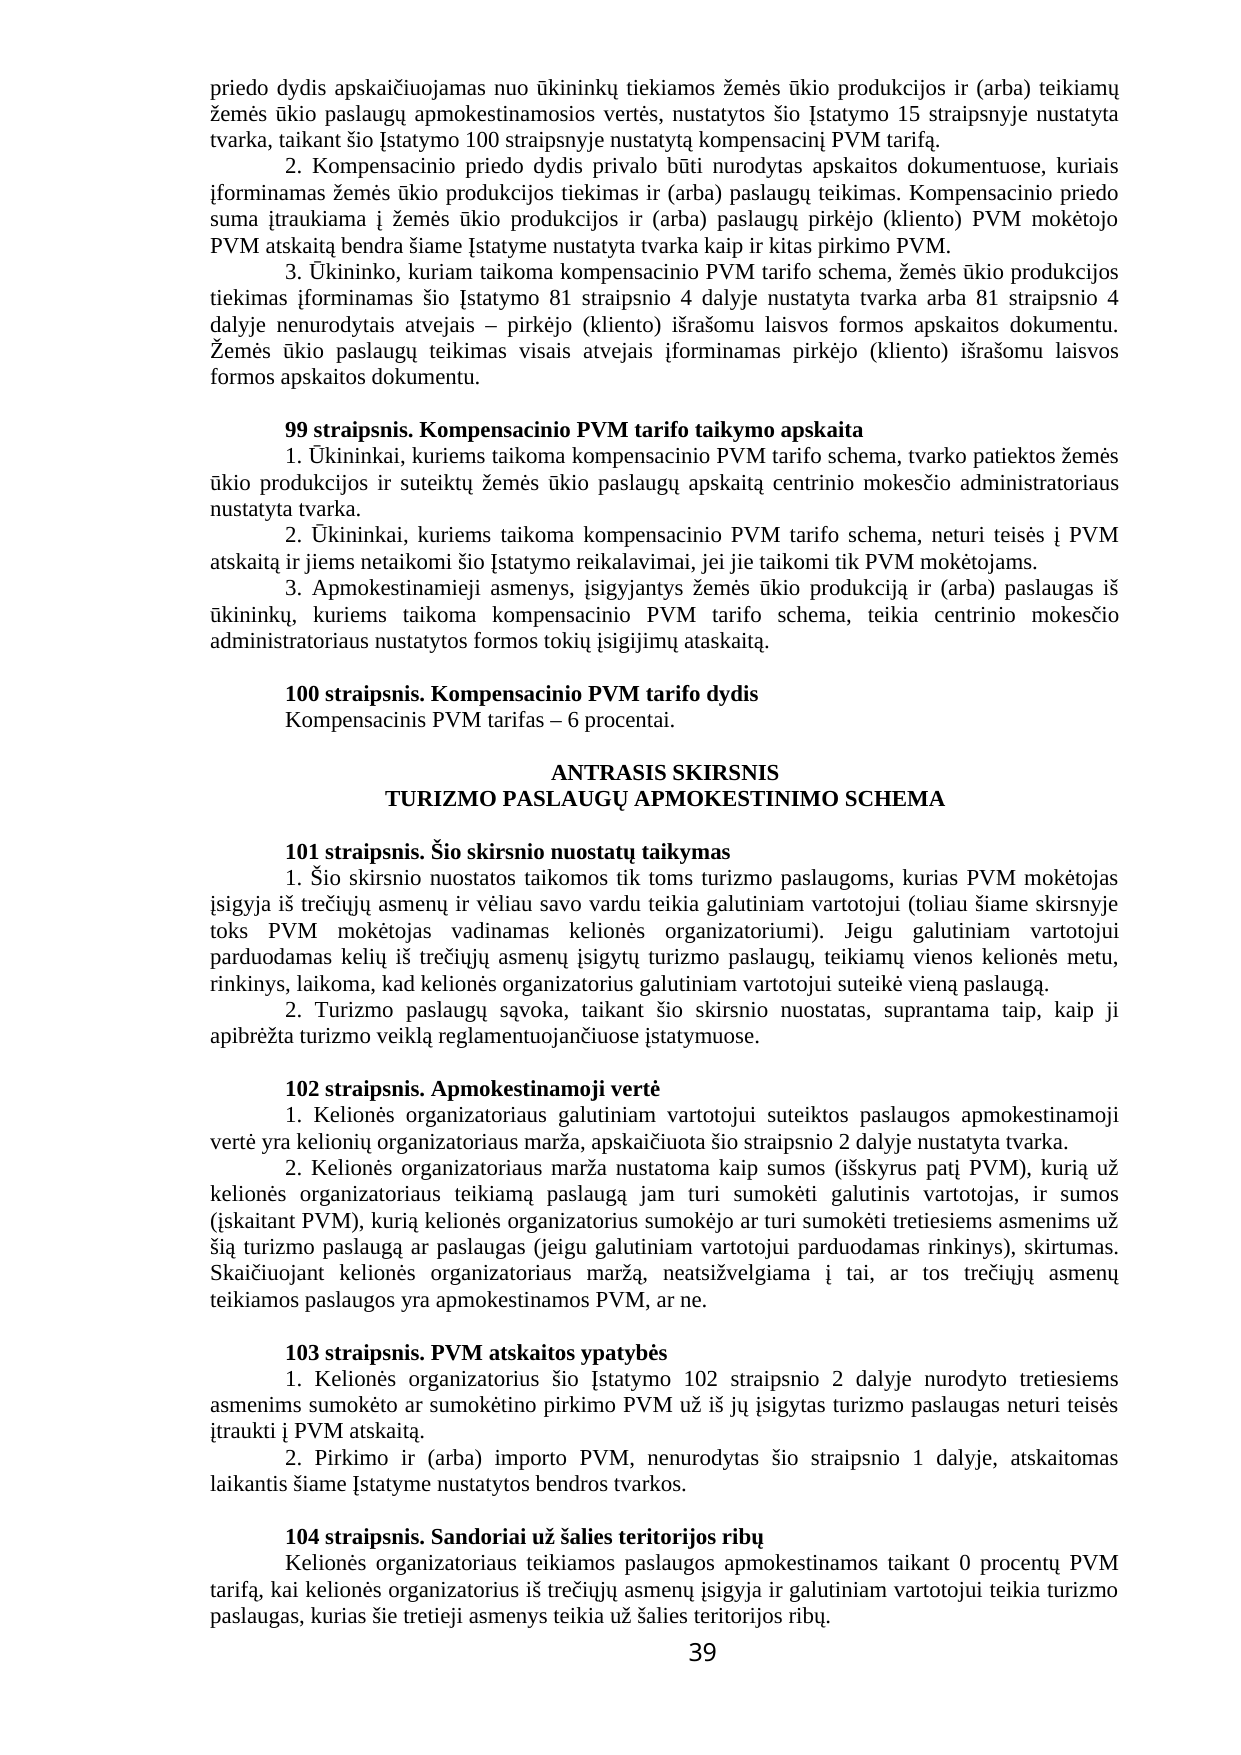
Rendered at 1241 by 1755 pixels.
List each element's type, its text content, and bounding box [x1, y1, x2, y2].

text ANTRASIS SKIRSNIS [210, 759, 1120, 785]
text 3. Apmokestinamieji asmenys, įsigyjantys žemės ūkio produkciją ir (arba) paslaugas iš ūkininkų, kuriems taikoma kompensacinio PVM tarifo schema, teikia centrinio mokesčio administratoriaus nustatytos formos tokių įsigijimų ataskaitą. [210, 574, 1120, 653]
text 2. Pirkimo ir (arba) importo PVM, nenurodytas šio straipsnio 1 dalyje, atskaitomas laikantis šiame Įstatyme nustatytos bendros tvarkos. [210, 1444, 1120, 1497]
text 3. Ūkininko, kuriam taikoma kompensacinio PVM tarifo schema, žemės ūkio produkcijos tiekimas įforminamas šio Įstatymo 81 straipsnio 4 dalyje nustatyta tvarka arba 81 straipsnio 4 dalyje nenurodytais atvejais – pirkėjo (kliento) išrašomu laisvos formos apskaitos dokumentu. Žemės ūkio paslaugų teikimas visais atvejais įforminamas pirkėjo (kliento) išrašomu laisvos formos apskaitos dokumentu. [210, 258, 1120, 390]
text 102 straipsnis. Apmokestinamoji vertė [210, 1075, 1120, 1101]
text 1. Ūkininkai, kuriems taikoma kompensacinio PVM tarifo schema, tvarko patiektos žemės ūkio produkcijos ir suteiktų žemės ūkio paslaugų apskaitą centrinio mokesčio administratoriaus nustatyta tvarka. [210, 442, 1120, 522]
text 1. Šio skirsnio nuostatos taikomos tik toms turizmo paslaugoms, kurias PVM mokėtojas įsigyja iš trečiųjų asmenų ir vėliau savo vardu teikia galutiniam vartotojui (toliau šiame skirsnyje toks PVM mokėtojas vadinamas kelionės organizatoriumi). Jeigu galutiniam vartotojui parduodamas kelių iš trečiųjų asmenų įsigytų turizmo paslaugų, teikiamų vienos kelionės metu, rinkinys, laikoma, kad kelionės organizatorius galutiniam vartotojui suteikė vieną paslaugą. [210, 864, 1120, 996]
text 2. Ūkininkai, kuriems taikoma kompensacinio PVM tarifo schema, neturi teisės į PVM atskaitą ir jiems netaikomi šio Įstatymo reikalavimai, jei jie taikomi tik PVM mokėtojams. [210, 522, 1120, 574]
text 1. Kelionės organizatorius šio Įstatymo 102 straipsnio 2 dalyje nurodyto tretiesiems asmenims sumokėto ar sumokėtino pirkimo PVM už iš jų įsigytas turizmo paslaugas neturi teisės įtraukti į PVM atskaitą. [210, 1365, 1120, 1444]
text 103 straipsnis. PVM atskaitos ypatybės [210, 1338, 1120, 1365]
text Kompensacinis PVM tarifas – 6 procentai. [210, 706, 1120, 732]
text 1. Kelionės organizatoriaus galutiniam vartotojui suteiktos paslaugos apmokestinamoji vertė yra kelionių organizatoriaus marža, apskaičiuota šio straipsnio 2 dalyje nustatyta tvarka. [210, 1101, 1120, 1154]
text 99 straipsnis. Kompensacinio PVM tarifo taikymo apskaita [210, 416, 1120, 442]
text 2. Turizmo paslaugų sąvoka, taikant šio skirsnio nuostatas, suprantama taip, kaip ji apibrėžta turizmo veiklą reglamentuojančiuose įstatymuose. [210, 996, 1120, 1049]
text 2. Kompensacinio priedo dydis privalo būti nurodytas apskaitos dokumentuose, kuriais įforminamas žemės ūkio produkcijos tiekimas ir (arba) paslaugų teikimas. Kompensacinio priedo suma įtraukiama į žemės ūkio produkcijos ir (arba) paslaugų pirkėjo (kliento) PVM mokėtojo PVM atskaitą bendra šiame Įstatyme nustatyta tvarka kaip ir kitas pirkimo PVM. [210, 153, 1120, 258]
text 101 straipsnis. Šio skirsnio nuostatų taikymas [210, 838, 1120, 864]
text Kelionės organizatoriaus teikiamos paslaugos apmokestinamos taikant 0 procentų PVM tarifą, kai kelionės organizatorius iš trečiųjų asmenų įsigyja ir galutiniam vartotojui teikia turizmo paslaugas, kurias šie tretieji asmenys teikia už šalies teritorijos ribų. [210, 1549, 1120, 1628]
text 2. Kelionės organizatoriaus marža nustatoma kaip sumos (išskyrus patį PVM), kurią už kelionės organizatoriaus teikiamą paslaugą jam turi sumokėti galutinis vartotojas, ir sumos (įskaitant PVM), kurią kelionės organizatorius sumokėjo ar turi sumokėti tretiesiems asmenims už šią turizmo paslaugą ar paslaugas (jeigu galutiniam vartotojui parduodamas rinkinys), skirtumas. Skaičiuojant kelionės organizatoriaus maržą, neatsižvelgiama į tai, ar tos trečiųjų asmenų teikiamos paslaugos yra apmokestinamos PVM, ar ne. [210, 1154, 1120, 1312]
text TURIZMO PASLAUGŲ APMOKESTINIMO SCHEMA [210, 785, 1120, 811]
text priedo dydis apskaičiuojamas nuo ūkininkų tiekiamos žemės ūkio produkcijos ir (arba) teikiamų žemės ūkio paslaugų apmokestinamosios vertės, nustatytos šio Įstatymo 15 straipsnyje nustatyta tvarka, taikant šio Įstatymo 100 straipsnyje nustatytą kompensacinį PVM tarifą. [210, 73, 1120, 153]
text 100 straipsnis. Kompensacinio PVM tarifo dydis [210, 680, 1120, 706]
text 104 straipsnis. Sandoriai už šalies teritorijos ribų [210, 1523, 1120, 1549]
